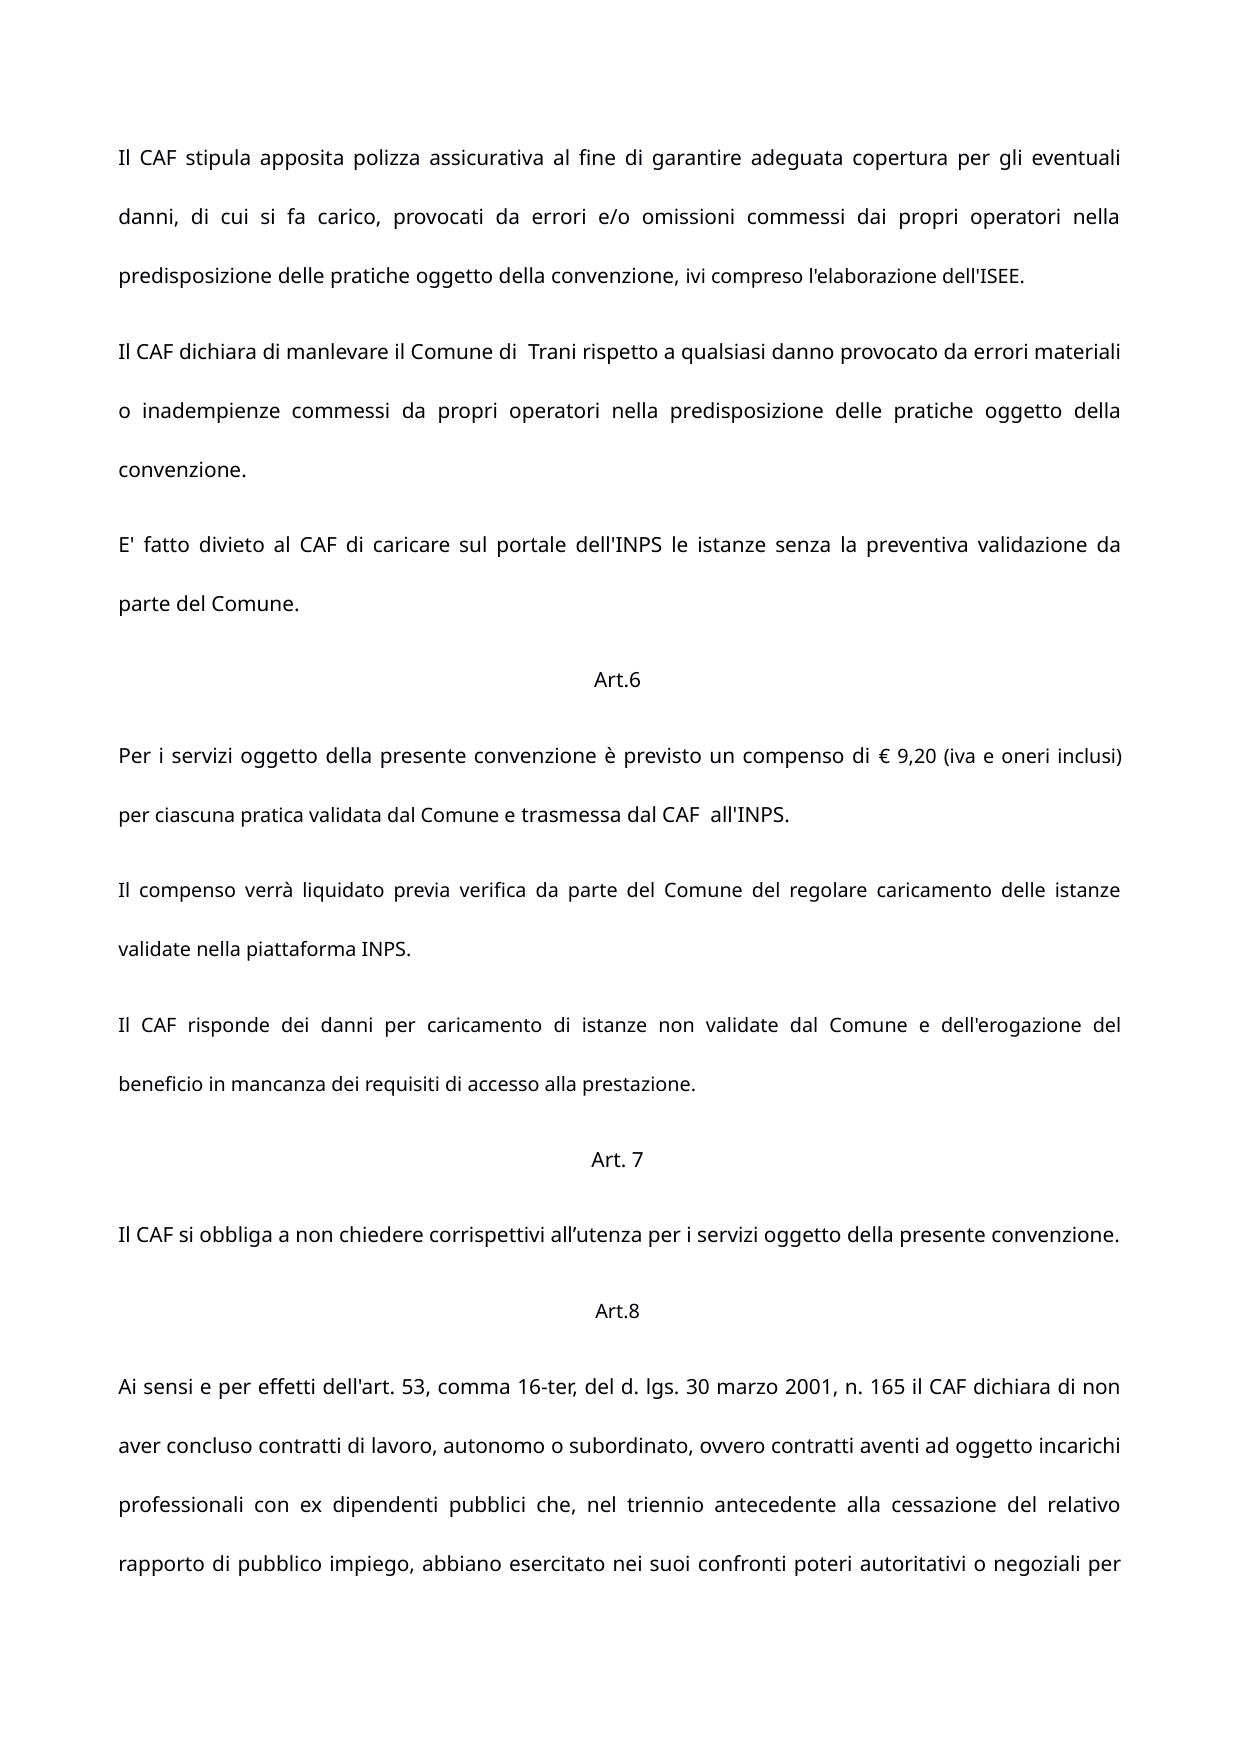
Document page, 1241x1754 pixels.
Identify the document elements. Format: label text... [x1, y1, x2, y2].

text Il CAF dichiara di manlevare il Comune di Trani rispetto a qualsiasi danno provocato da errori materiali o inadempienze commessi da propri operatori nella predisposizione delle pratiche oggetto della convenzione. [118, 312, 1122, 489]
text Il CAF si obbliga a non chiedere corrispettivi all’utenza per i servizi oggetto della presente convenzione. [118, 1196, 1122, 1255]
text Il compenso verrà liquidato previa verifica da parte del Comune del regolare caricamento delle istanze validate nella piattaforma INPS. [118, 851, 1122, 969]
text Il CAF risponde dei danni per caricamento di istanze non validate dal Comune e dell'erogazione del beneficio in mancanza dei requisiti di accesso alla prestazione. [118, 985, 1122, 1103]
text Art.6 [118, 640, 1122, 699]
text Art. 7 [118, 1120, 1122, 1179]
text Per i servizi oggetto della presente convenzione è previsto un compenso di € 9,20 (iva e oneri inclusi) per ciascuna pratica validata dal Comune e trasmessa dal CAF all'INPS. [118, 716, 1122, 834]
text Il CAF stipula apposita polizza assicurativa al fine di garantire adeguata copertura per gli eventuali danni, di cui si fa carico, provocati da errori e/o omissioni commessi dai propri operatori nella predisposizione delle pratiche oggetto della convenzione, ivi compreso l'elaborazione dell'ISEE. [118, 118, 1122, 295]
text Ai sensi e per effetti dell'art. 53, comma 16-ter, del d. lgs. 30 marzo 2001, n. 165 il CAF dichiara di non aver concluso contratti di lavoro, autonomo o subordinato, ovvero contratti aventi ad oggetto incarichi professionali con ex dipendenti pubblici che, nel triennio antecedente alla cessazione del relativo rapporto di pubblico impiego, abbiano esercitato nei suoi confronti poteri autoritativi o negoziali per [118, 1347, 1122, 1583]
text E' fatto divieto al CAF di caricare sul portale dell'INPS le istanze senza la preventiva validazione da parte del Comune. [118, 506, 1122, 624]
text Art.8 [118, 1271, 1122, 1330]
